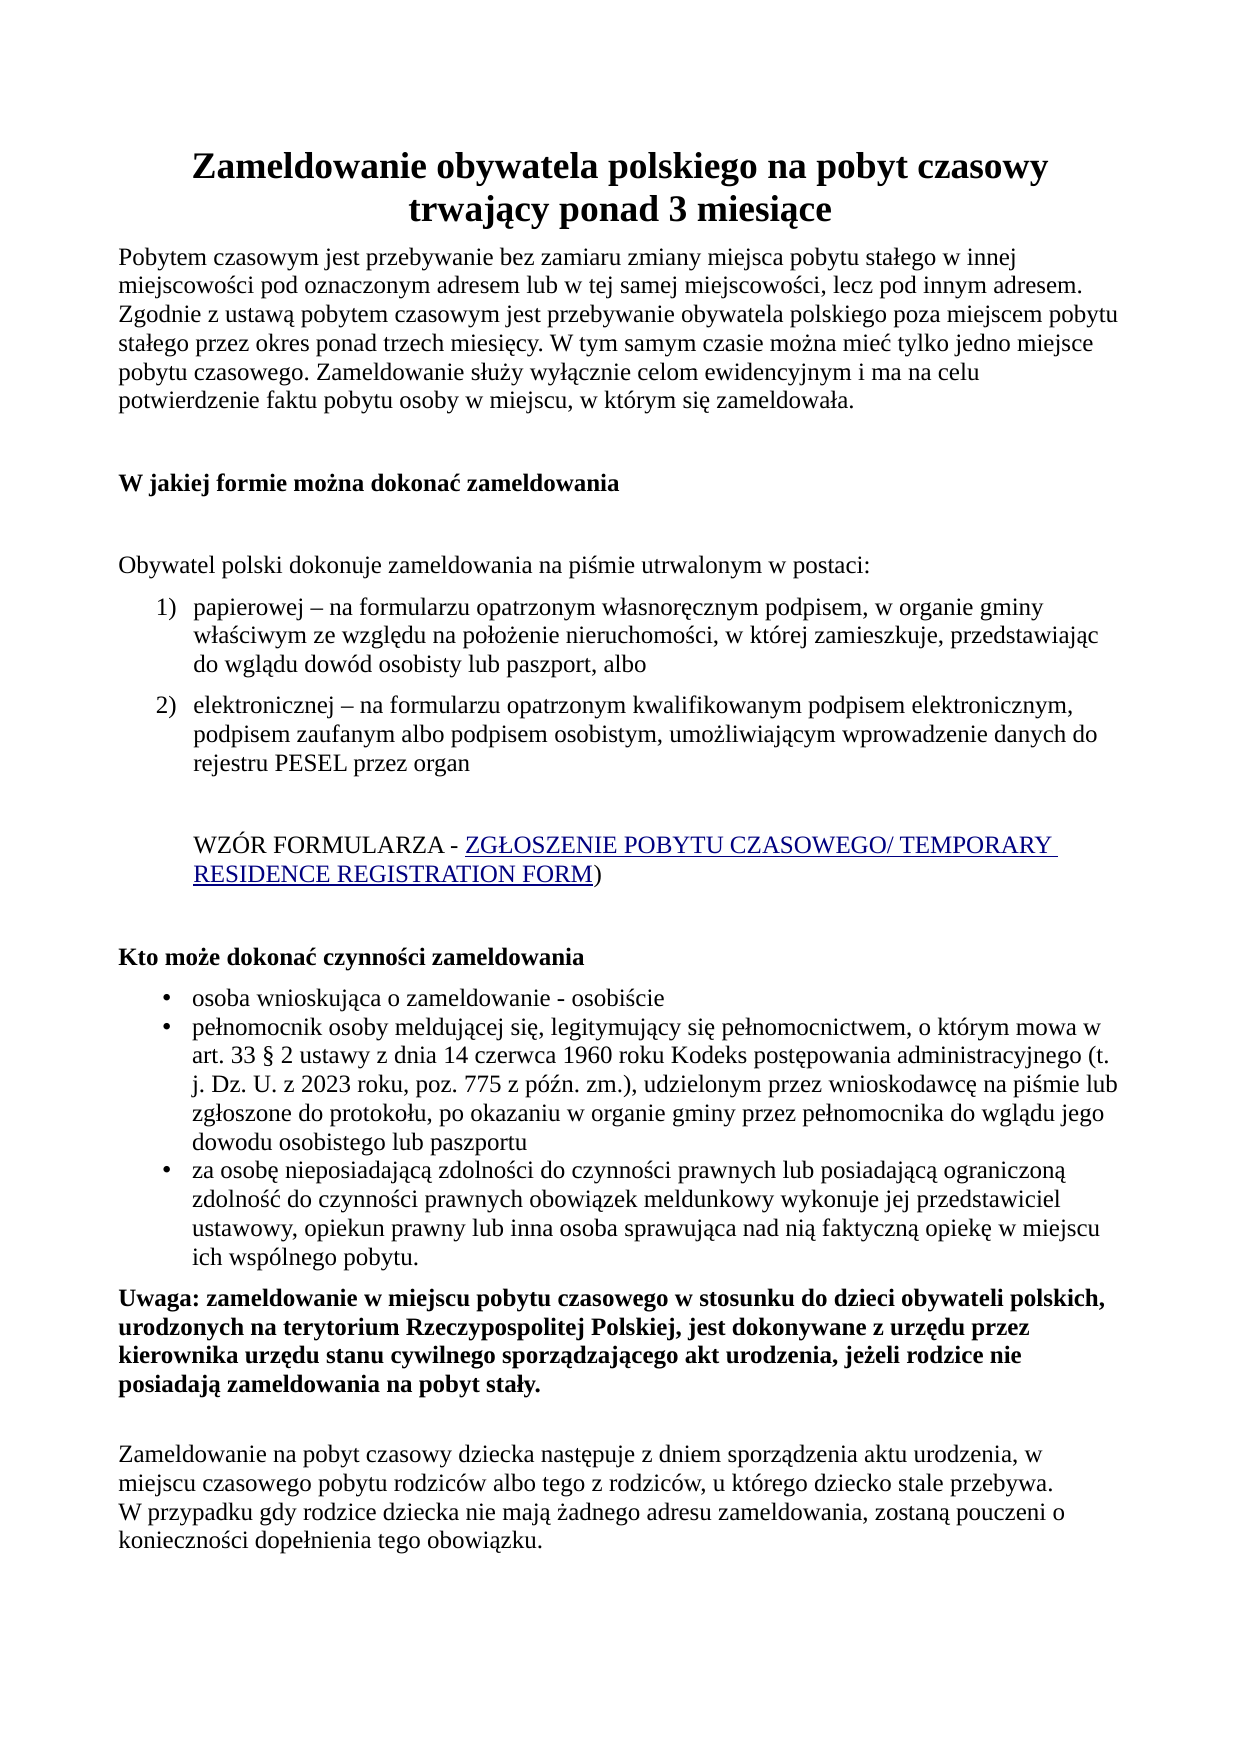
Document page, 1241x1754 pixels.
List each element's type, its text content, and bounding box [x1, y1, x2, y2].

text Pobytem czasowym jest przebywanie bez zamiaru zmiany miejsca pobytu stałego w innej miejscowości pod oznaczonym adresem lub w tej samej miejscowości, lecz pod innym adresem. Zgodnie z ustawą pobytem czasowym jest przebywanie obywatela polskiego poza miejscem pobytu stałego przez okres ponad trzech miesięcy. W tym samym czasie można mieć tylko jedno miejsce pobytu czasowego. Zameldowanie służy wyłącznie celom ewidencyjnym i ma na celu potwierdzenie faktu pobytu osoby w miejscu, w którym się zameldowała. [118, 242, 1122, 414]
list osoba wnioskująca o zameldowanie - osobiście [162, 983, 1122, 1012]
list za osobę nieposiadającą zdolności do czynności prawnych lub posiadającą ograniczoną zdolność do czynności prawnych obowiązek meldunkowy wykonuje jej przedstawiciel ustawowy, opiekun prawny lub inna osoba sprawująca nad nią faktyczną opiekę w miejscu ich wspólnego pobytu. [162, 1156, 1122, 1271]
subtitle Zameldowanie obywatela polskiego na pobyt czasowy trwający ponad 3 miesiące [118, 143, 1122, 229]
text Kto może dokonać czynności zameldowania [118, 942, 1122, 971]
list elektronicznej – na formularzu opatrzonym kwalifikowanym podpisem elektronicznym, podpisem zaufanym albo podpisem osobistym, umożliwiającym wprowadzenie danych do rejestru PESEL przez organ [156, 691, 1122, 777]
text W jakiej formie można dokonać zameldowania [118, 468, 1122, 497]
list pełnomocnik osoby meldującej się, legitymujący się pełnomocnictwem, o którym mowa w art. 33 § 2 ustawy z dnia 14 czerwca 1960 roku Kodeks postępowania administracyjnego (t. j. Dz. U. z 2023 roku, poz. 775 z późn. zm.), udzielonym przez wnioskodawcę na piśmie lub zgłoszone do protokołu, po okazaniu w organie gminy przez pełnomocnika do wglądu jego dowodu osobistego lub paszportu [162, 1012, 1122, 1156]
text Uwaga: zameldowanie w miejscu pobytu czasowego w stosunku do dzieci obywateli polskich, urodzonych na terytorium Rzeczypospolitej Polskiej, jest dokonywane z urzędu przez kierownika urzędu stanu cywilnego sporządzającego akt urodzenia, jeżeli rodzice nie posiadają zameldowania na pobyt stały. [118, 1283, 1122, 1398]
list WZÓR FORMULARZA - ZGŁOSZENIE POBYTU CZASOWEGO/ TEMPORARY RESIDENCE REGISTRATION FORM) [156, 831, 1122, 888]
text Obywatel polski dokonuje zameldowania na piśmie utrwalonym w postaci: [118, 551, 1122, 579]
list papierowej – na formularzu opatrzonym własnoręcznym podpisem, w organie gminy właściwym ze względu na położenie nieruchomości, w której zamieszkuje, przedstawiając do wglądu dowód osobisty lub paszport, albo [156, 592, 1122, 678]
text Zameldowanie na pobyt czasowy dziecka następuje z dniem sporządzenia aktu urodzenia, w miejscu czasowego pobytu rodziców albo tego z rodziców, u którego dziecko stale przebywa. W przypadku gdy rodzice dziecka nie mają żadnego adresu zameldowania, zostaną pouczeni o konieczności dopełnienia tego obowiązku. [118, 1411, 1122, 1554]
